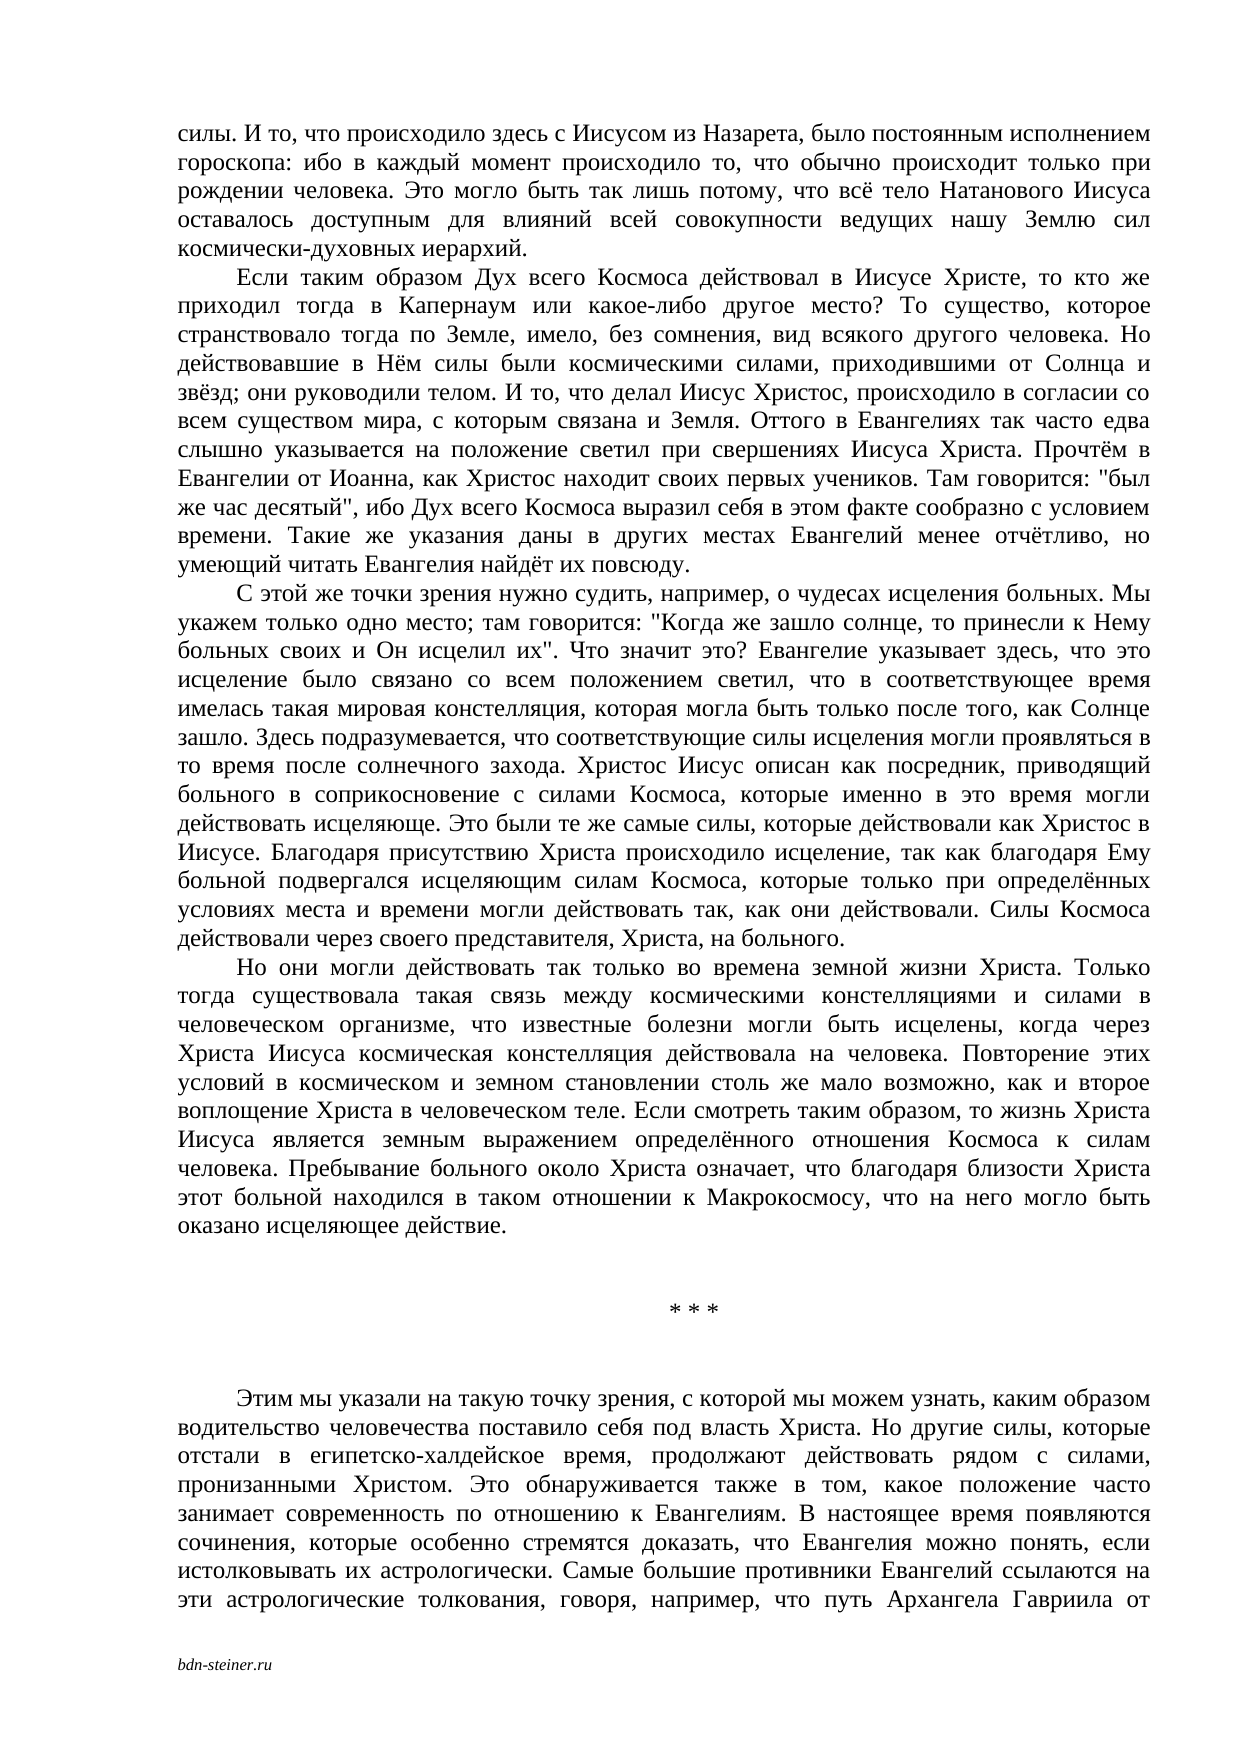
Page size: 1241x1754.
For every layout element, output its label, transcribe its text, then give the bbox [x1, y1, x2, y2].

text Но они могли действовать так только во времена земной жизни Христа. Только тогда существовала такая связь между космическими констелляциями и силами в человеческом организме, что известные болезни могли быть исцелены, когда через Христа Иисуса космическая констелляция действовала на человека. Повторение этих условий в космическом и земном становлении столь же мало возможно, как и второе воплощение Христа в человеческом теле. Если смотреть таким образом, то жизнь Христа Иисуса является земным выражением определённого отношения Космоса к силам человека. Пребывание больного около Христа означает, что благодаря близости Христа этот больной находился в таком отношении к Макрокосмосу, что на него могло быть оказано исцеляющее действие. [177, 952, 1152, 1239]
text С этой же точки зрения нужно судить, например, о чудесах исцеления больных. Мы укажем только одно место; там говорится: "Когда же зашло солнце, то принесли к Нему больных своих и Он исцелил их". Что значит это? Евангелие указывает здесь, что это исцеление было связано со всем положением светил, что в соответствующее время имелась такая мировая констелляция, которая могла быть только после того, как Солнце зашло. Здесь подразумевается, что соответствующие силы исцеления могли проявляться в то время после солнечного захода. Христос Иисус описан как посредник, приводящий больного в соприкосновение с силами Космоса, которые именно в это время могли действовать исцеляюще. Это были те же самые силы, которые действовали как Христос в Иисусе. Благодаря присутствию Христа происходило исцеление, так как благодаря Ему больной подвергался исцеляющим силам Космоса, которые только при определённых условиях места и времени могли действовать так, как они действовали. Силы Космоса действовали через своего представителя, Христа, на больного. [177, 578, 1152, 952]
text Если таким образом Дух всего Космоса действовал в Иисусе Христе, то кто же приходил тогда в Капернаум или какое-либо другое место? То существо, которое странствовало тогда по Земле, имело, без сомнения, вид всякого другого человека. Но действовавшие в Нём силы были космическими силами, приходившими от Солнца и звёзд; они руководили телом. И то, что делал Иисус Христос, происходило в согласии со всем существом мира, с которым связана и Земля. Оттого в Евангелиях так часто едва слышно указывается на положение светил при свершениях Иисуса Христа. Прочтём в Евангелии от Иоанна, как Христос находит своих первых учеников. Там говорится: "был же час десятый", ибо Дух всего Космоса выразил себя в этом факте сообразно с условием времени. Такие же указания даны в других местах Евангелий менее отчётливо, но умеющий читать Евангелия найдёт их повсюду. [177, 262, 1152, 578]
text силы. И то, что происходило здесь с Иисусом из Назарета, было постоянным исполнением гороскопа: ибо в каждый момент происходило то, что обычно происходит только при рождении человека. Это могло быть так лишь потому, что всё тело Натанового Иисуса оставалось доступным для влияний всей совокупности ведущих нашу Землю сил космически-духовных иерархий. [177, 118, 1152, 262]
text * * * [177, 1297, 1152, 1326]
text Этим мы указали на такую точку зрения, с которой мы можем узнать, каким образом водительство человечества поставило себя под власть Христа. Но другие силы, которые отстали в египетско-халдейское время, продолжают действовать рядом с силами, пронизанными Христом. Это обнаруживается также в том, какое положение часто занимает современность по отношению к Евангелиям. В настоящее время появляются сочинения, которые особенно стремятся доказать, что Евангелия можно понять, если истолковывать их астрологически. Самые большие противники Евангелий ссылаются на эти астрологические толкования, говоря, например, что путь Архангела Гавриила от [177, 1383, 1152, 1613]
